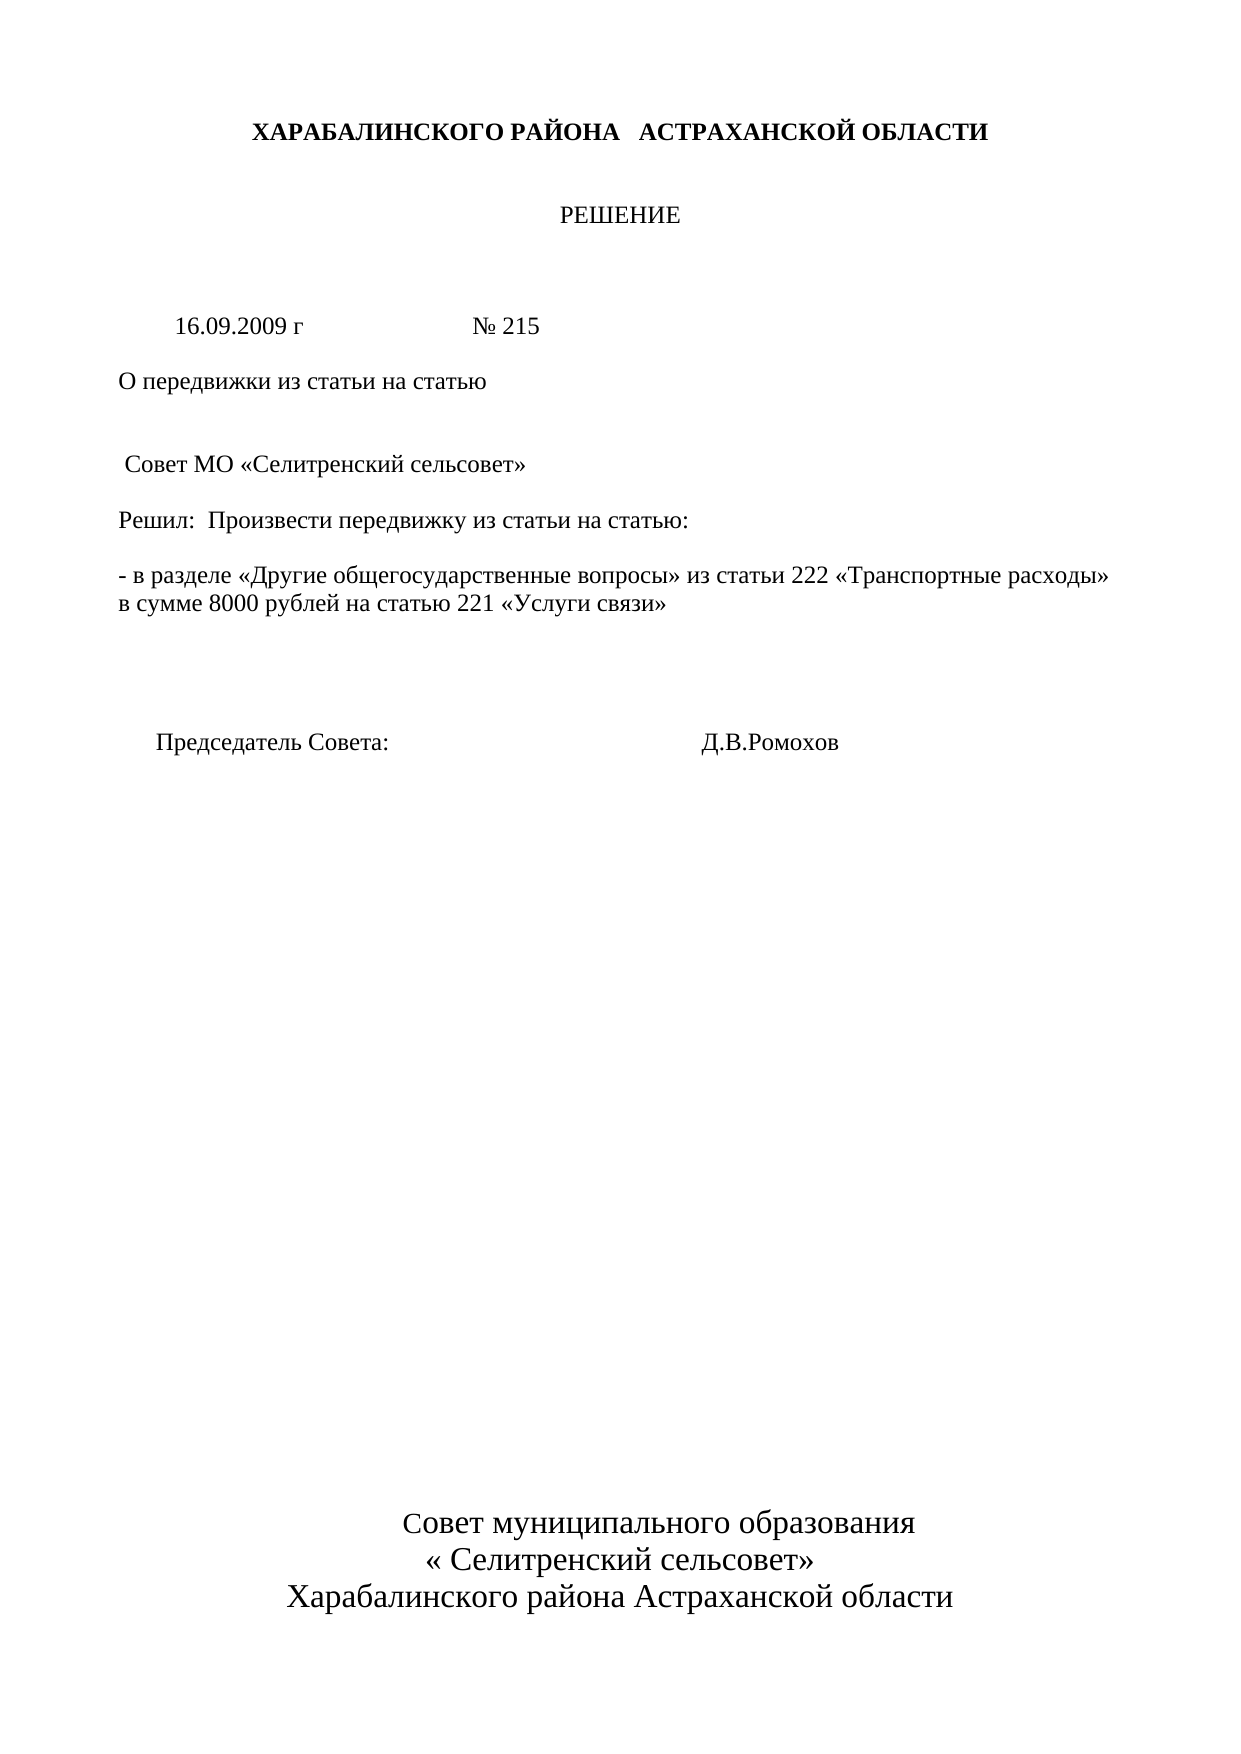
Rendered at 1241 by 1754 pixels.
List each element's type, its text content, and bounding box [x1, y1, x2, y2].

text Совет МО «Селитренский сельсовет» [118, 451, 1122, 478]
text РЕШЕНИЕ [118, 201, 1122, 229]
text 16.09.2009 г № 215 [118, 312, 1122, 340]
text Решил: Произвести передвижку из статьи на статью: [118, 506, 1122, 534]
text Председатель Совета: Д.В.Ромохов [156, 728, 1122, 755]
text О передвижки из статьи на статью [118, 367, 1122, 395]
text - в разделе «Другие общегосударственные вопросы» из статьи 222 «Транспортные расходы» в сумме 8000 рублей на статью 221 «Услуги связи» [118, 561, 1122, 617]
text Харабалинского района Астраханской области [118, 1577, 1122, 1614]
text Совет муниципального образования [118, 1503, 1122, 1540]
text « Селитренский сельсовет» [118, 1540, 1122, 1577]
text ХАРАБАЛИНСКОГО РАЙОНА АСТРАХАНСКОЙ ОБЛАСТИ [118, 118, 1122, 146]
